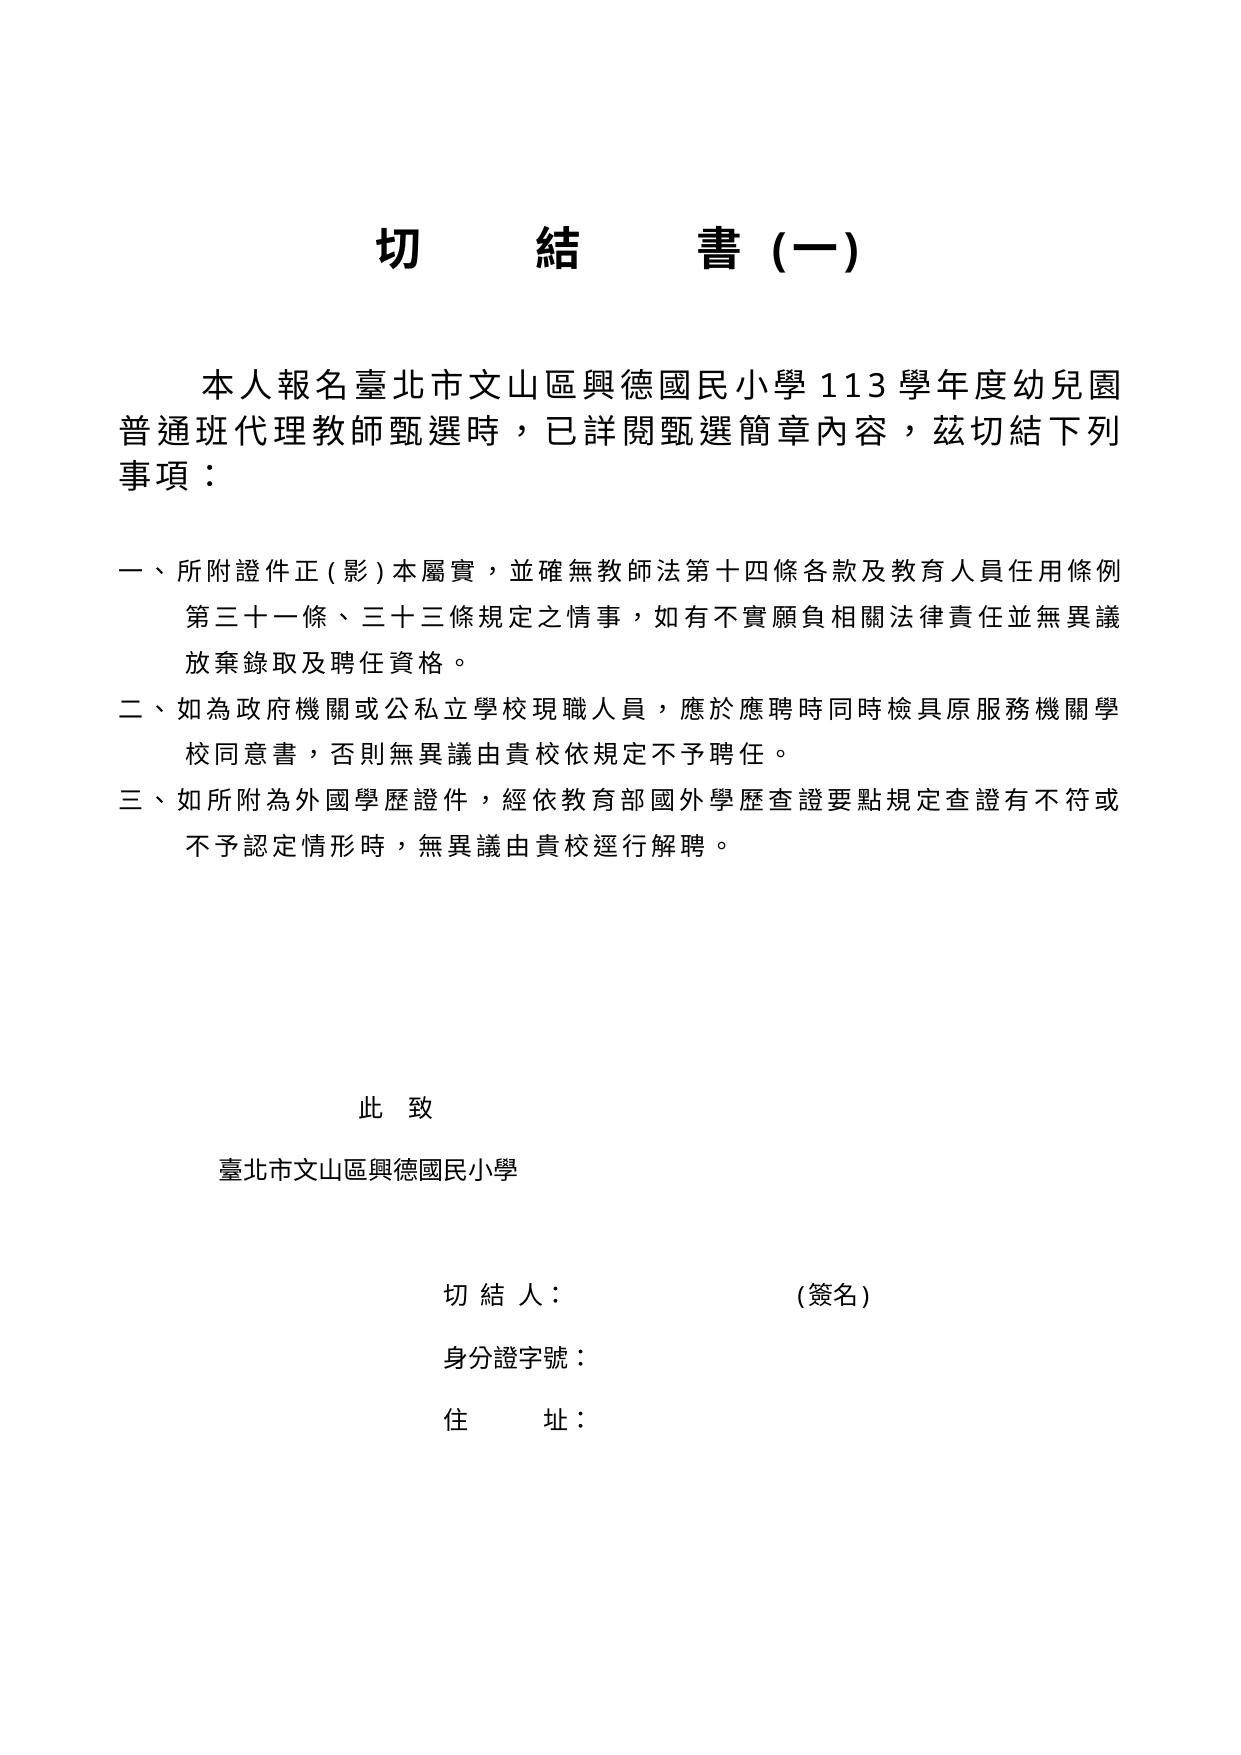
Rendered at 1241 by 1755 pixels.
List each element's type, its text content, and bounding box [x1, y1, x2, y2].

text 臺北市文山區興德國民小學 [168, 1127, 1122, 1190]
text 本人報名臺北市文山區興德國民小學113學年度幼兒園普通班代理教師甄選時，已詳閱甄選簡章內容，茲切結下列事項： [118, 361, 1122, 498]
text 三、如所附為外國學歷證件，經依教育部國外學歷查證要點規定查證有不符或不予認定情形時，無異議由貴校逕行解聘。 [118, 773, 1122, 865]
text 切 結 書 (一) [118, 173, 1122, 298]
text 二、如為政府機關或公私立學校現職人員，應於應聘時同時檢具原服務機關學校同意書，否則無異議由貴校依規定不予聘任。 [118, 681, 1122, 773]
text 此 致 [168, 1065, 1122, 1127]
text 住 址： [443, 1377, 1122, 1440]
text 一、所附證件正(影)本屬實，並確無教師法第十四條各款及教育人員任用條例第三十一條、三十三條規定之情事，如有不實願負相關法律責任並無異議放棄錄取及聘任資格。 [118, 544, 1122, 681]
text 切 結 人： (簽名) [443, 1252, 1122, 1315]
text 身分證字號： [443, 1315, 1122, 1377]
